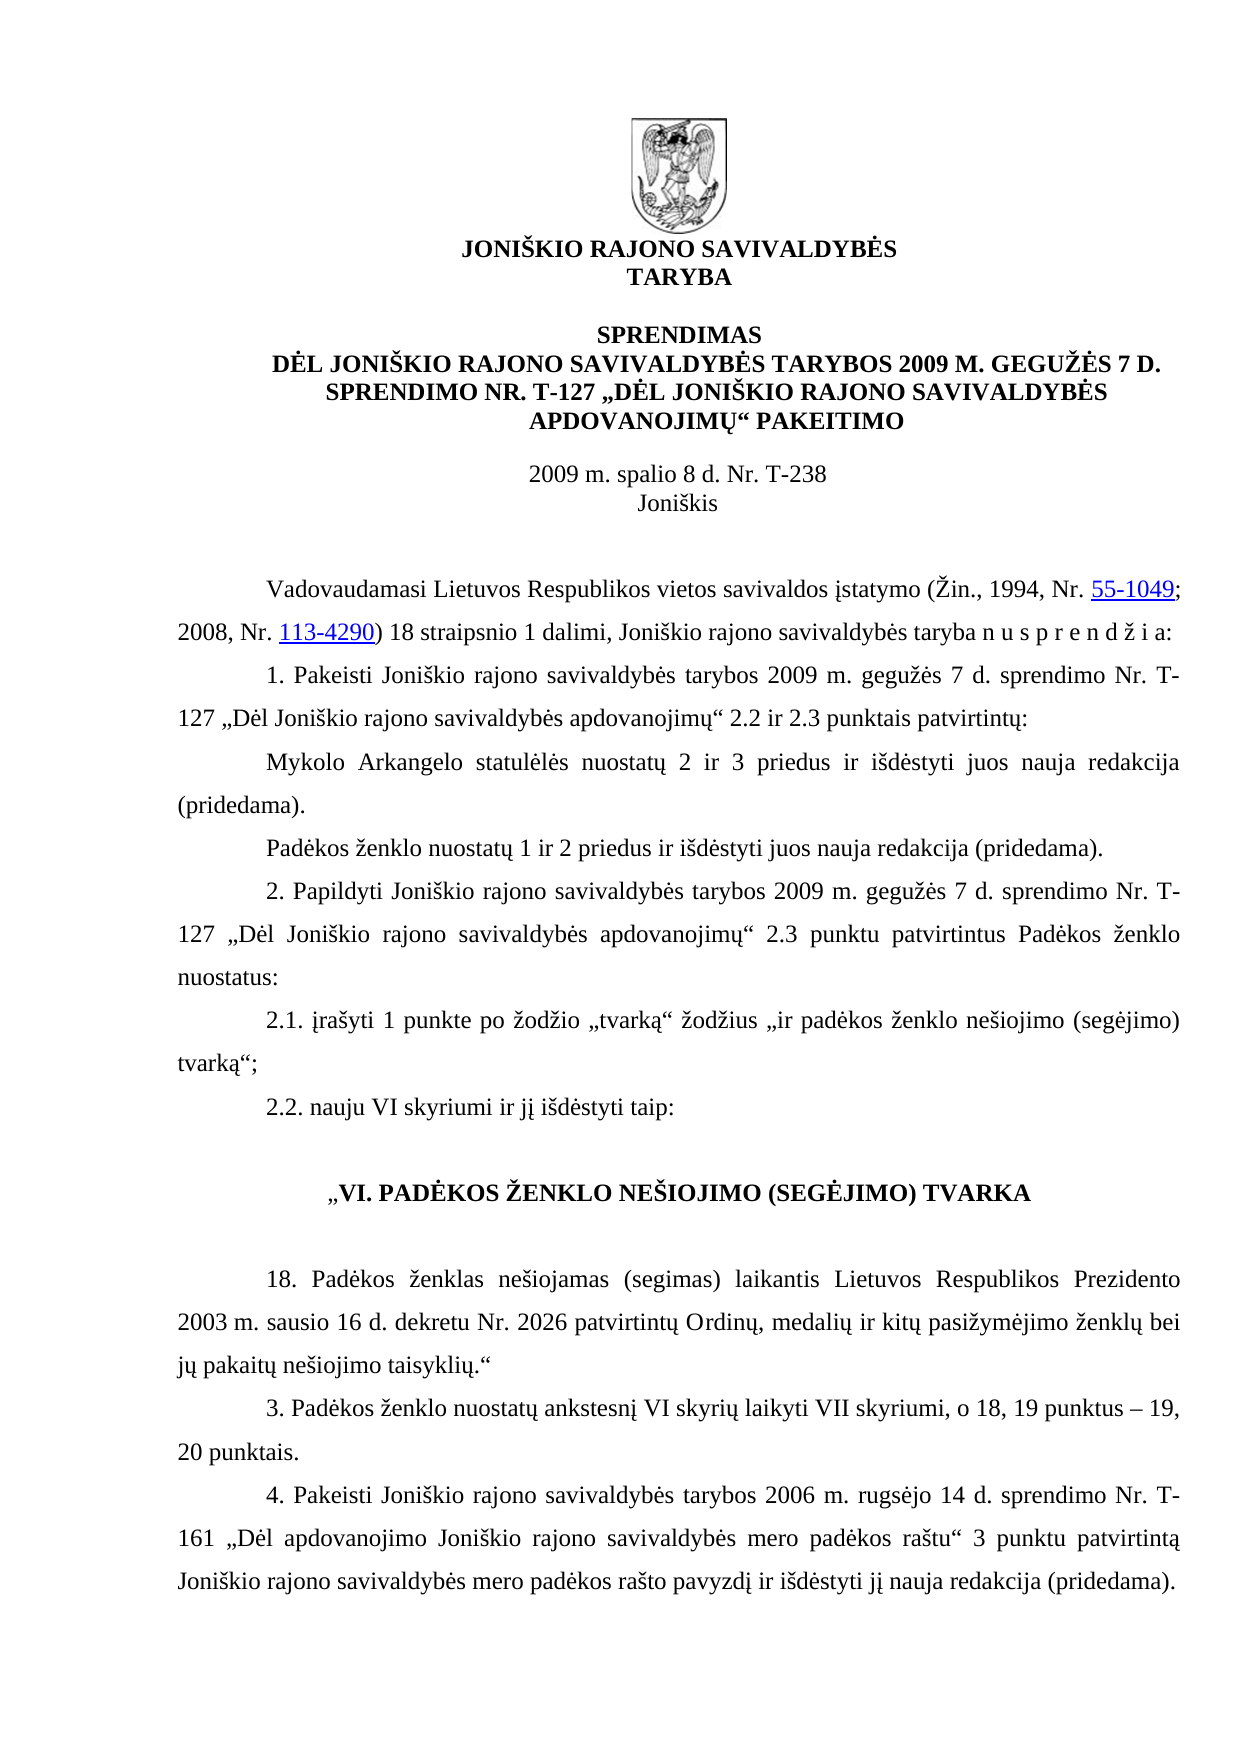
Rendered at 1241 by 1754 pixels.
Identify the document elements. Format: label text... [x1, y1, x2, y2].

text APDOVANOJIMŲ“ PAKEITIMO [177, 406, 1181, 435]
text „VI. PADĖKOS ŽENKLO NEŠIOJIMO (SEGĖJIMO) TVARKA [177, 1178, 1181, 1207]
text 1. Pakeisti Joniškio rajono savivaldybės tarybos 2009 m. gegužės 7 d. sprendimo Nr. T-127 „Dėl Joniškio rajono savivaldybės apdovanojimų“ 2.2 ir 2.3 punktais patvirtintų: [177, 660, 1181, 732]
text 4. Pakeisti Joniškio rajono savivaldybės tarybos 2006 m. rugsėjo 14 d. sprendimo Nr. T-161 „Dėl apdovanojimo Joniškio rajono savivaldybės mero padėkos raštu“ 3 punktu patvirtintą Joniškio rajono savivaldybės mero padėkos rašto pavyzdį ir išdėstyti jį nauja redakcija (pridedama). [177, 1480, 1181, 1595]
text 2. Papildyti Joniškio rajono savivaldybės tarybos 2009 m. gegužės 7 d. sprendimo Nr. T-127 „Dėl Joniškio rajono savivaldybės apdovanojimų“ 2.3 punktu patvirtintus Padėkos ženklo nuostatus: [177, 876, 1181, 991]
text 3. Padėkos ženklo nuostatų ankstesnį VI skyrių laikyti VII skyriumi, o 18, 19 punktus – 19, 20 punktais. [177, 1393, 1181, 1465]
text 2.1. įrašyti 1 punkte po žodžio „tvarką“ žodžius „ir padėkos ženklo nešiojimo (segėjimo) tvarką“; [177, 1005, 1181, 1077]
text 2.2. nauju VI skyriumi ir jį išdėstyti taip: [177, 1092, 1181, 1120]
text Padėkos ženklo nuostatų 1 ir 2 priedus ir išdėstyti juos nauja redakcija (pridedama). [177, 833, 1181, 862]
text Mykolo Arkangelo statulėlės nuostatų 2 ir 3 priedus ir išdėstyti juos nauja redakcija (pridedama). [177, 747, 1181, 818]
text Vadovaudamasi Lietuvos Respublikos vietos savivaldos įstatymo (Žin., 1994, Nr. 55-1049; 2008, Nr. 113-4290) 18 straipsnio 1 dalimi, Joniškio rajono savivaldybės taryba n u s p r e n d ž i a: [177, 574, 1181, 646]
text DĖL JONIŠKIO RAJONO SAVIVALDYBĖS TARYBOS 2009 M. GEGUŽĖS 7 D. [177, 349, 1181, 377]
text TARYBA [177, 262, 1181, 291]
text Joniškis [174, 488, 1181, 517]
text JONIŠKIO RAJONO SAVIVALDYBĖS [177, 234, 1181, 262]
text 18. Padėkos ženklas nešiojamas (segimas) laikantis Lietuvos Respublikos Prezidento 2003 m. sausio 16 d. dekretu Nr. 2026 patvirtintų Ordinų, medalių ir kitų pasižymėjimo ženklų bei jų pakaitų nešiojimo taisyklių.“ [177, 1264, 1181, 1379]
text SPRENDIMO NR. T-127 „DĖL JONIŠKIO RAJONO SAVIVALDYBĖS [177, 377, 1181, 406]
text SPRENDIMAS [177, 320, 1181, 349]
text 2009 m. spalio 8 d. Nr. T-238 [174, 459, 1181, 488]
